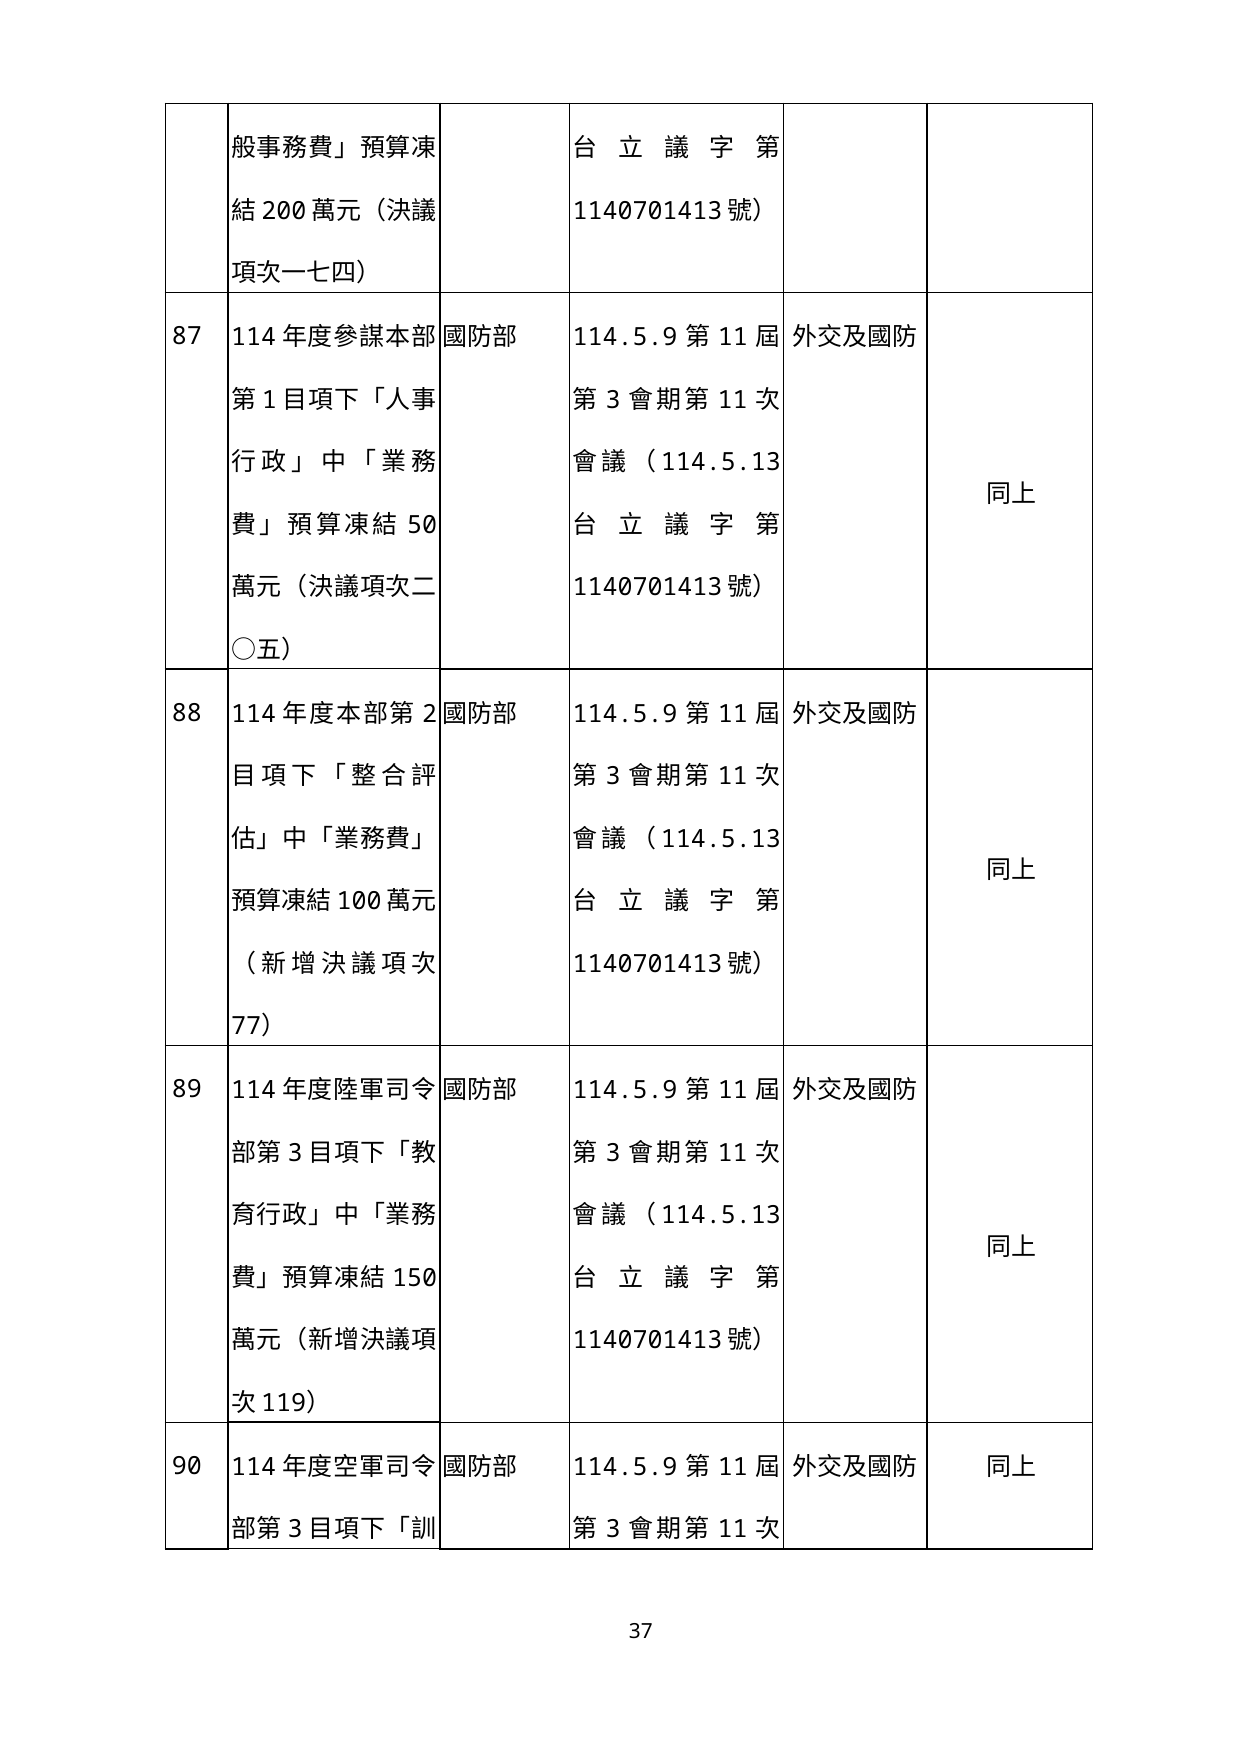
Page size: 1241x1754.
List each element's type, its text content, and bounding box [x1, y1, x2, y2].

table_cell [166, 1046, 227, 1421]
table_cell 114年度陸軍司令部第3目項下「教育行政」中「業務費」預算凍結150萬元（新增決議項次119） [229, 1046, 439, 1421]
table_cell 外交及國防 [784, 293, 926, 668]
table_cell 114年度空軍司令部第3目項下「訓 [229, 1423, 439, 1548]
table_cell 同上 [928, 1423, 1092, 1548]
table_cell [166, 670, 227, 1045]
table_cell 114年度本部第2目項下「整合評估」中「業務費」預算凍結100萬元（新增決議項次77） [229, 669, 439, 1045]
table_cell 114.5.9第11屆第3會期第11次會議（114.5.13台立議字第1140701413號） [570, 670, 783, 1045]
table_cell 114年度參謀本部第1目項下「人事行政」中「業務費」預算凍結50萬元（決議項次二○五） [229, 293, 439, 668]
table_cell 114.5.9第11屆第3會期第11次會議（114.5.13台立議字第1140701413號） [570, 293, 783, 668]
table_cell [166, 1423, 227, 1548]
table_cell [784, 104, 926, 292]
table_cell 同上 [928, 293, 1092, 668]
table_cell [441, 104, 569, 292]
table_cell 同上 [928, 1046, 1092, 1421]
table_cell 114.5.9第11屆第3會期第11次 [570, 1423, 783, 1548]
table_cell 外交及國防 [784, 1423, 926, 1548]
table_cell 外交及國防 [784, 1046, 926, 1421]
table_cell 外交及國防 [784, 670, 926, 1045]
table_cell 台立議字第1140701413號） [570, 104, 783, 292]
table_cell 國防部 [441, 1046, 569, 1421]
table_cell 般事務費」預算凍結200萬元（決議項次一七四） [229, 104, 439, 292]
table_cell 國防部 [441, 670, 569, 1045]
table_cell 同上 [928, 670, 1092, 1045]
table_cell [166, 293, 227, 668]
table_cell 114.5.9第11屆第3會期第11次會議（114.5.13台立議字第1140701413號） [570, 1046, 783, 1421]
table_cell [166, 104, 227, 292]
table_cell 國防部 [441, 293, 569, 668]
table_cell [928, 104, 1092, 292]
table_cell 國防部 [441, 1423, 569, 1548]
